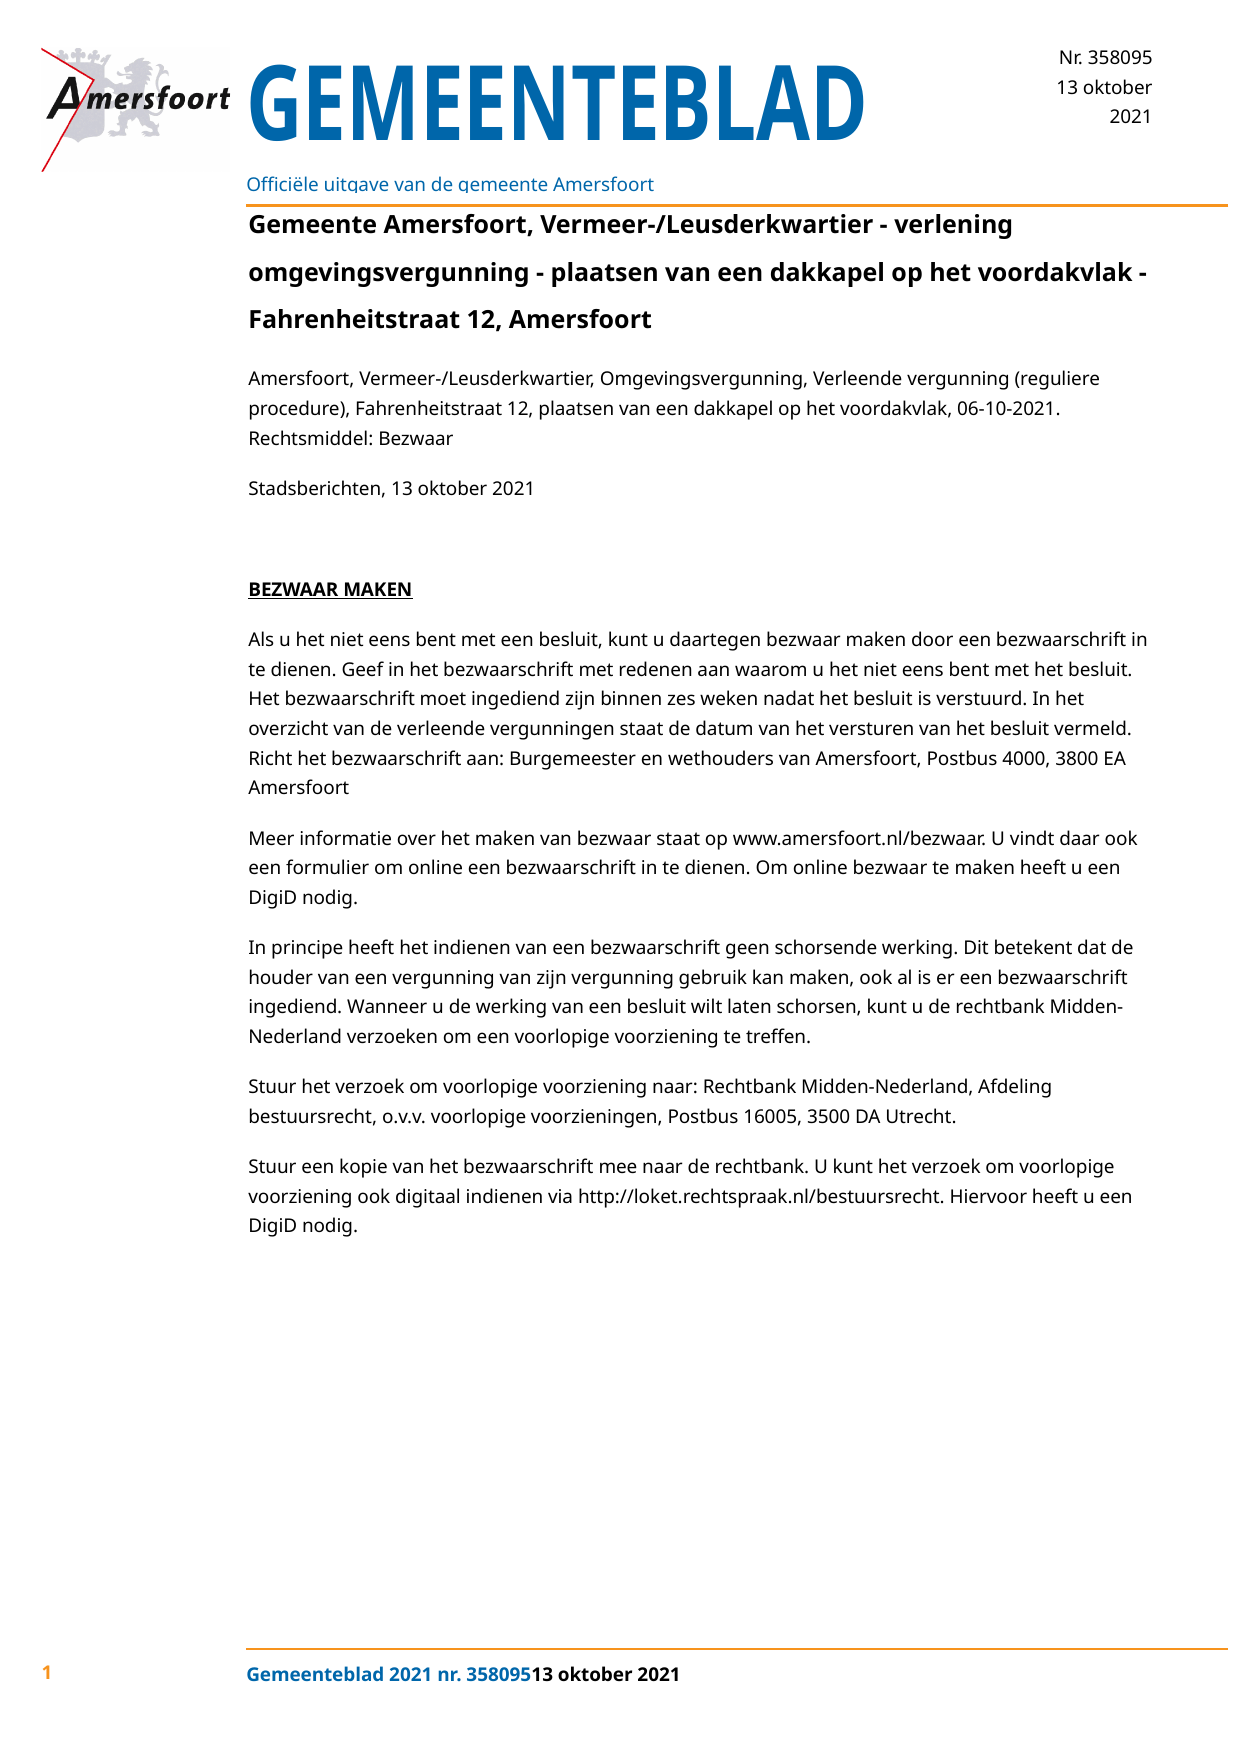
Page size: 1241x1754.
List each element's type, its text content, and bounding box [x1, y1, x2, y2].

text Amersfoort, Vermeer-/Leusderkwartier, Omgevingsvergunning, Verleende vergunning (reguliere procedure), Fahrenheitstraat 12, plaatsen van een dakkapel op het voordakvlak, 06-10-2021. Rechtsmiddel: Bezwaar [248, 366, 1152, 450]
text Stadsberichten, 13 oktober 2021 [248, 475, 1152, 501]
text In principe heeft het indienen van een bezwaarschrift geen schorsende werking. Dit betekent dat de houder van een vergunning van zijn vergunning gebruik kan maken, ook al is er een bezwaarschrift ingediend. Wanneer u de werking van een besluit wilt laten schorsen, kunt u de rechtbank Midden-Nederland verzoeken om een voorlopige voorziening te treffen. [248, 934, 1152, 1049]
picture [41, 47, 231, 172]
text BEZWAAR MAKEN [248, 576, 1152, 602]
text Stuur het verzoek om voorlopige voorziening naar: Rechtbank Midden-Nederland, Afdeling bestuursrecht, o.v.v. voorlopige voorzieningen, Postbus 16005, 3500 DA Utrecht. [248, 1073, 1152, 1129]
text Meer informatie over het maken van bezwaar staat op www.amersfoort.nl/bezwaar. U vindt daar ook een formulier om online een bezwaarschrift in te dienen. Om online bezwaar te maken heeft u een DigiD nodig. [248, 825, 1152, 909]
text Gemeente Amersfoort, Vermeer-/Leusderkwartier - verlening omgevingsvergunning - plaatsen van een dakkapel op het voordakvlak - Fahrenheitstraat 12, Amersfoort [248, 207, 1152, 336]
text Als u het niet eens bent met een besluit, kunt u daartegen bezwaar maken door een bezwaarschrift in te dienen. Geef in het bezwaarschrift met redenen aan waarom u het niet eens bent met het besluit. Het bezwaarschrift moet ingediend zijn binnen zes weken nadat het besluit is verstuurd. In het overzicht van de verleende vergunningen staat de datum van het versturen van het besluit vermeld. Richt het bezwaarschrift aan: Burgemeester en wethouders van Amersfoort, Postbus 4000, 3800 EA Amersfoort [248, 626, 1152, 800]
text Stuur een kopie van het bezwaarschrift mee naar de rechtbank. U kunt het verzoek om voorlopige voorziening ook digitaal indienen via http://loket.rechtspraak.nl/bestuursrecht. Hiervoor heeft u een DigiD nodig. [248, 1153, 1152, 1238]
